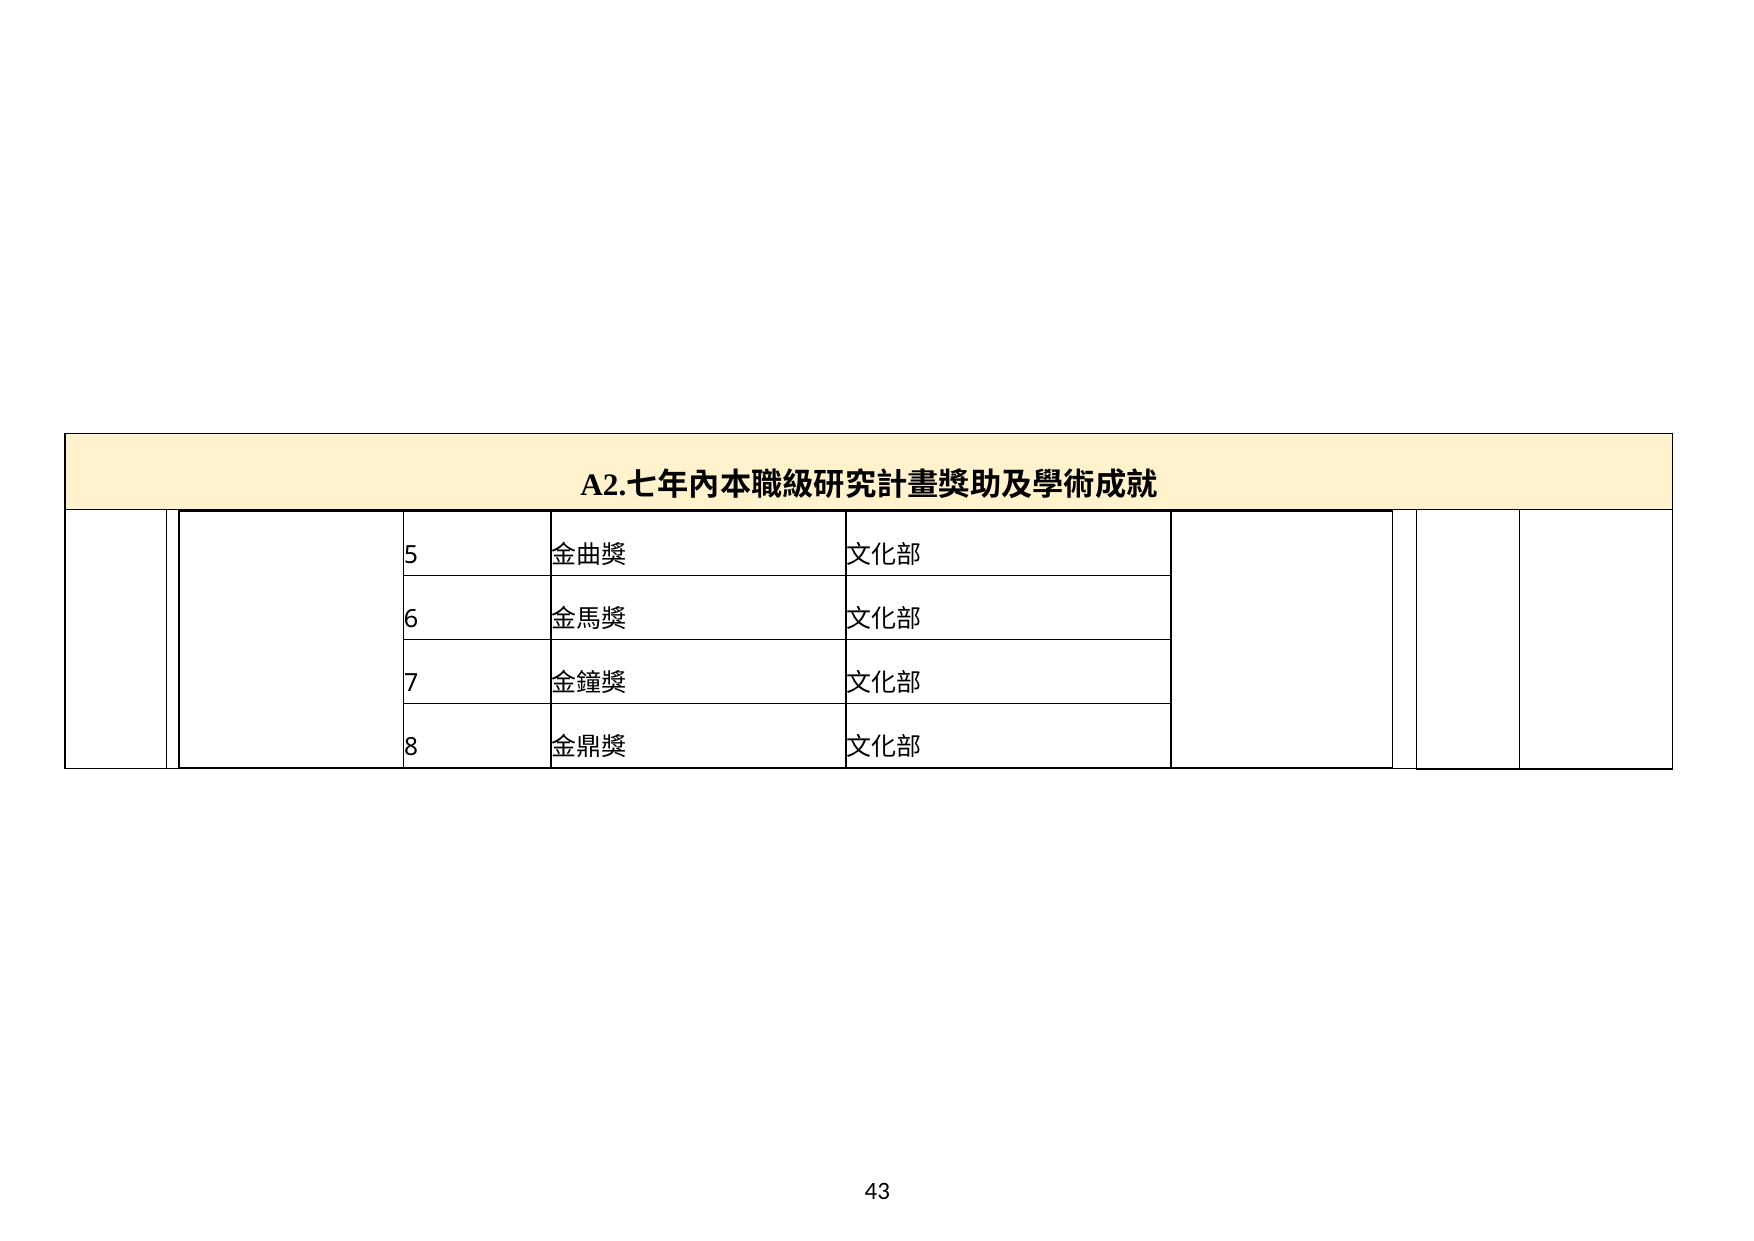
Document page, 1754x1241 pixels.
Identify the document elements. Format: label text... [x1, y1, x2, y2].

table_cell 文化部 [847, 576, 1170, 638]
table_cell [1520, 510, 1672, 768]
table_header A2.七年內本職級研究計畫獎助及學術成就 [66, 434, 1672, 509]
table_cell 8 [404, 704, 550, 767]
table_cell 文化部 [847, 512, 1170, 574]
table_cell [167, 510, 178, 768]
table_cell 文化部 [847, 640, 1170, 703]
table_cell 金鐘獎 [552, 640, 845, 703]
table_cell 5 [404, 512, 550, 574]
table_cell [1393, 510, 1416, 768]
table_cell [1417, 510, 1519, 768]
table_cell 金馬獎 [552, 576, 845, 638]
table_cell [66, 510, 166, 768]
table_cell [1172, 512, 1392, 767]
table_cell 金曲獎 [552, 512, 845, 574]
table_cell 文化部 [847, 704, 1170, 767]
table_cell 6 [404, 576, 550, 638]
table_cell 7 [404, 640, 550, 703]
table_cell [180, 512, 403, 767]
table_cell 金鼎獎 [552, 704, 845, 767]
